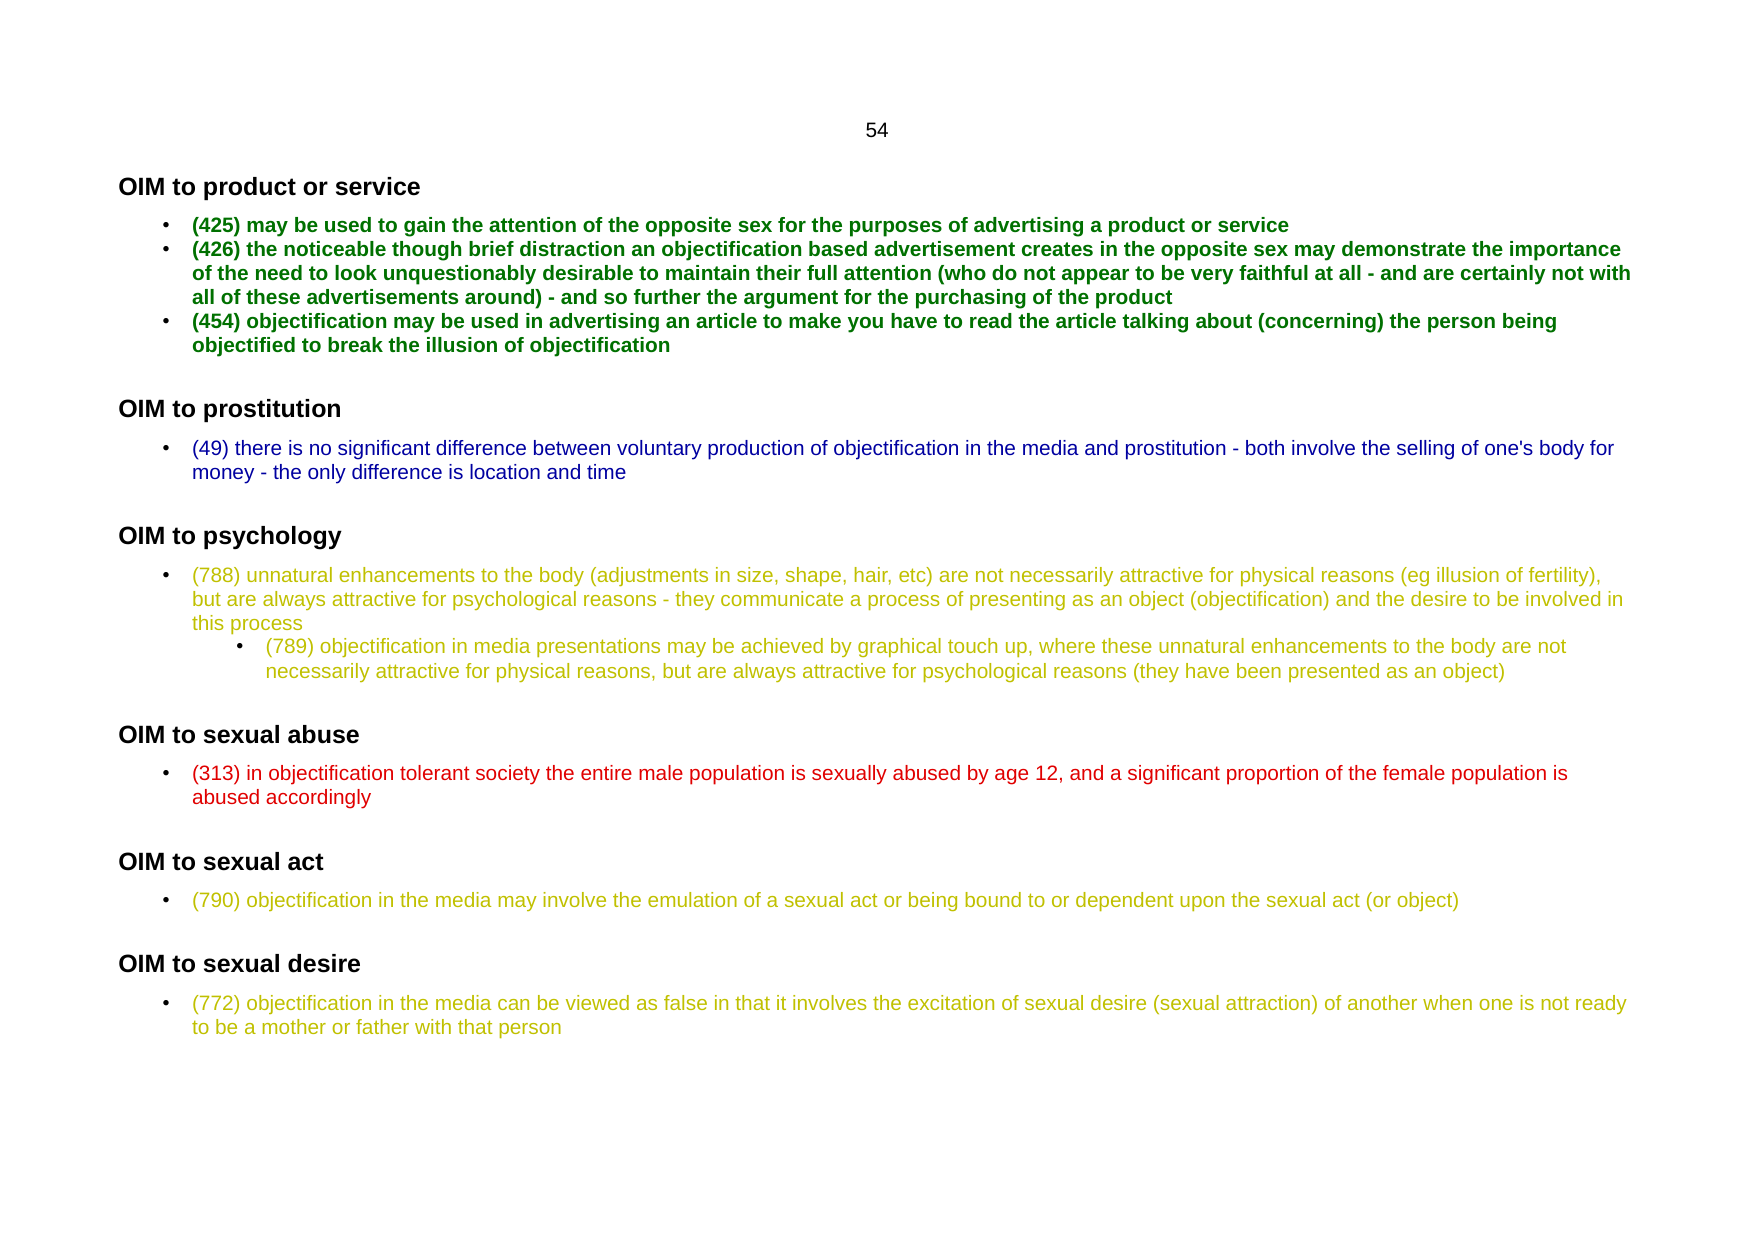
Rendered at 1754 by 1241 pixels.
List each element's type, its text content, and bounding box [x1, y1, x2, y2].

subtitle OIM to prostitution [118, 394, 1636, 423]
subtitle OIM to sexual desire [118, 949, 1636, 978]
list (454) objectification may be used in advertising an article to make you have to read the article talking about (concerning) the person being objectified to break the illusion of objectification [162, 309, 1636, 357]
list (772) objectification in the media can be viewed as false in that it involves the excitation of sexual desire (sexual attraction) of another when one is not ready to be a mother or father with that person [162, 991, 1636, 1039]
list (790) objectification in the media may involve the emulation of a sexual act or being bound to or dependent upon the sexual act (or object) [162, 888, 1636, 912]
subtitle OIM to product or service [118, 172, 1636, 200]
subtitle OIM to sexual abuse [118, 720, 1636, 749]
list (789) objectification in media presentations may be achieved by graphical touch up, where these unnatural enhancements to the body are not necessarily attractive for physical reasons, but are always attractive for psychological reasons (they have been presented as an object) [236, 634, 1636, 682]
list (313) in objectification tolerant society the entire male population is sexually abused by age 12, and a significant proportion of the female population is abused accordingly [162, 761, 1636, 809]
list (425) may be used to gain the attention of the opposite sex for the purposes of advertising a product or service [162, 213, 1636, 237]
subtitle OIM to sexual act [118, 847, 1636, 875]
list (788) unnatural enhancements to the body (adjustments in size, shape, hair, etc) are not necessarily attractive for physical reasons (eg illusion of fertility), but are always attractive for psychological reasons - they communicate a process of presenting as an object (objectification) and the desire to be involved in this process [162, 562, 1636, 634]
list (426) the noticeable though brief distraction an objectification based advertisement creates in the opposite sex may demonstrate the importance of the need to look unquestionably desirable to maintain their full attention (who do not appear to be very faithful at all - and are certainly not with all of these advertisements around) - and so further the argument for the purchasing of the product [162, 237, 1636, 309]
subtitle OIM to psychology [118, 521, 1636, 550]
list (49) there is no significant difference between voluntary production of objectification in the media and prostitution - both involve the selling of one's body for money - the only difference is location and time [162, 436, 1636, 484]
